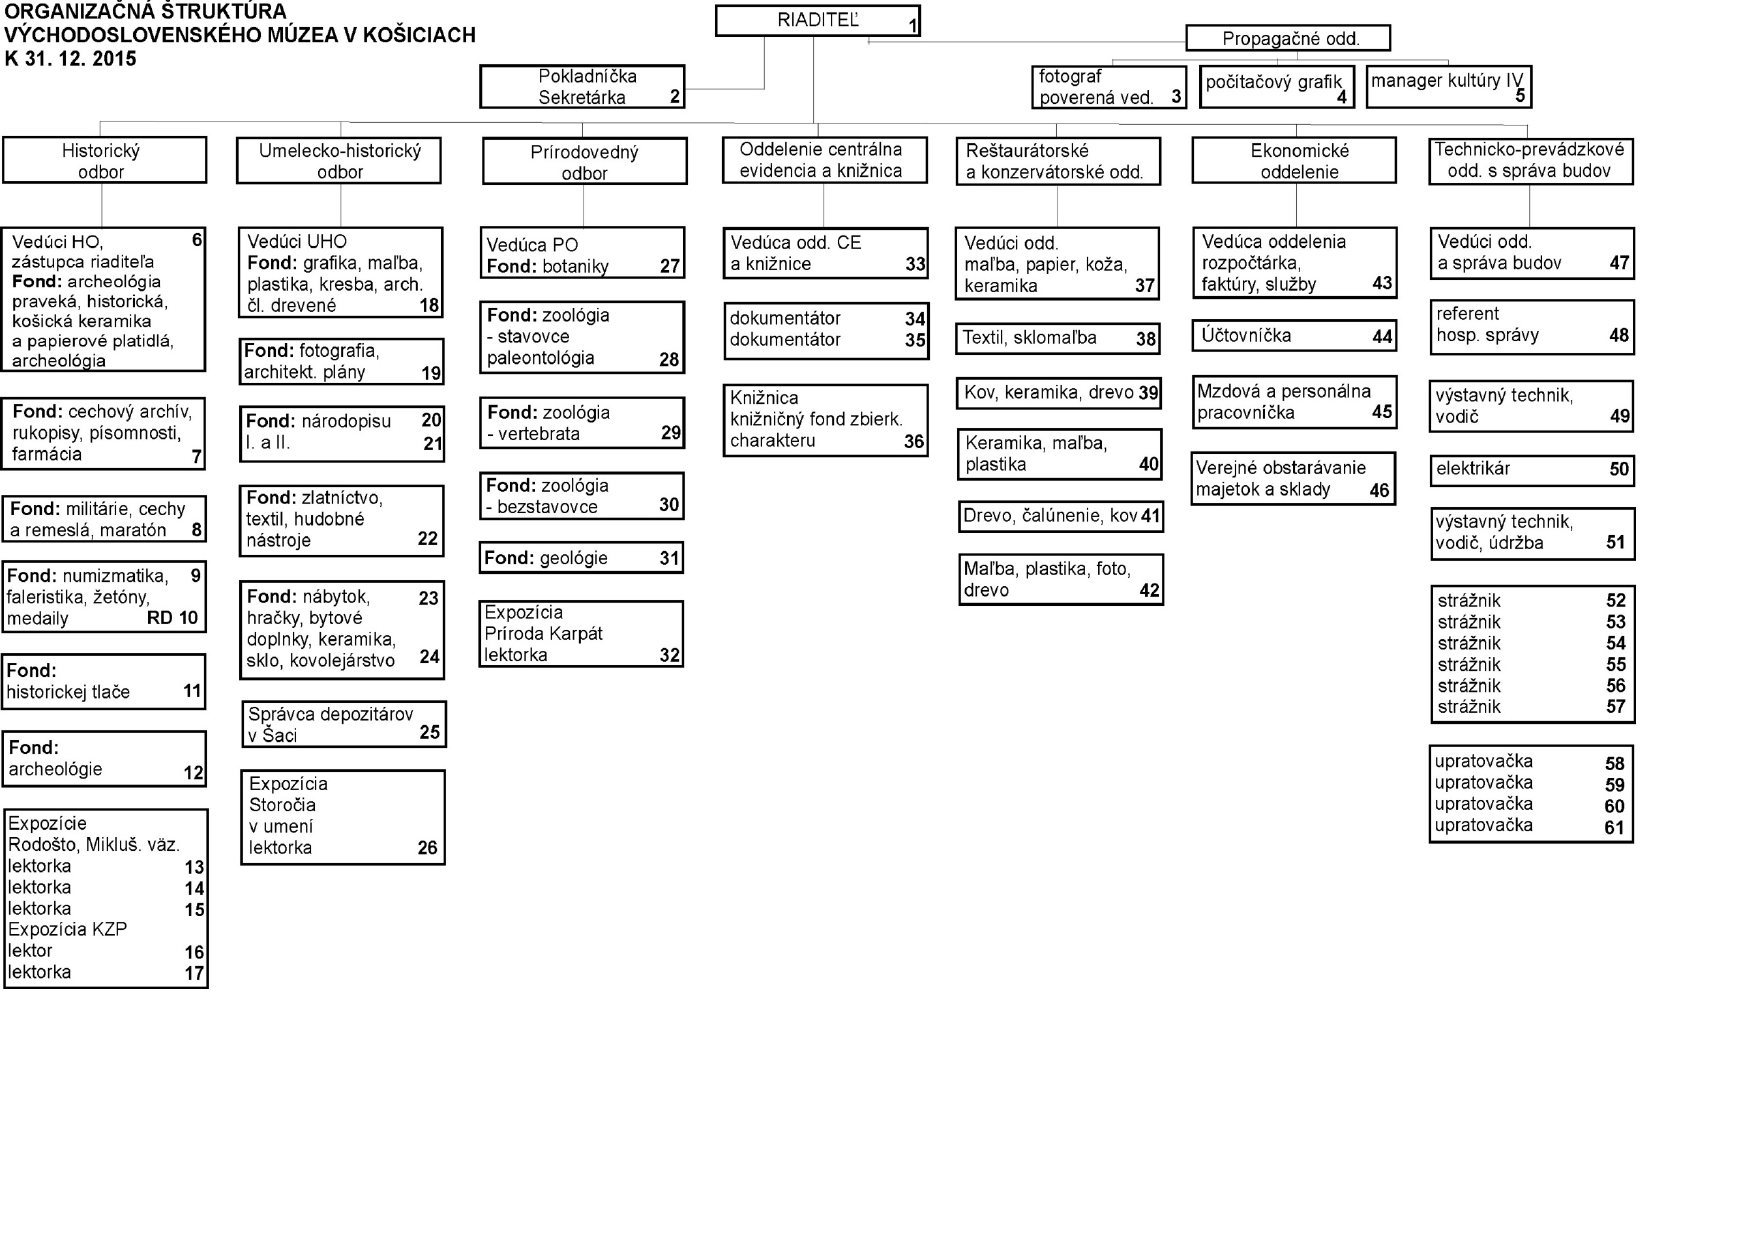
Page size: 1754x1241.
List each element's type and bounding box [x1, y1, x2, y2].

picture [0, 0, 1636, 989]
